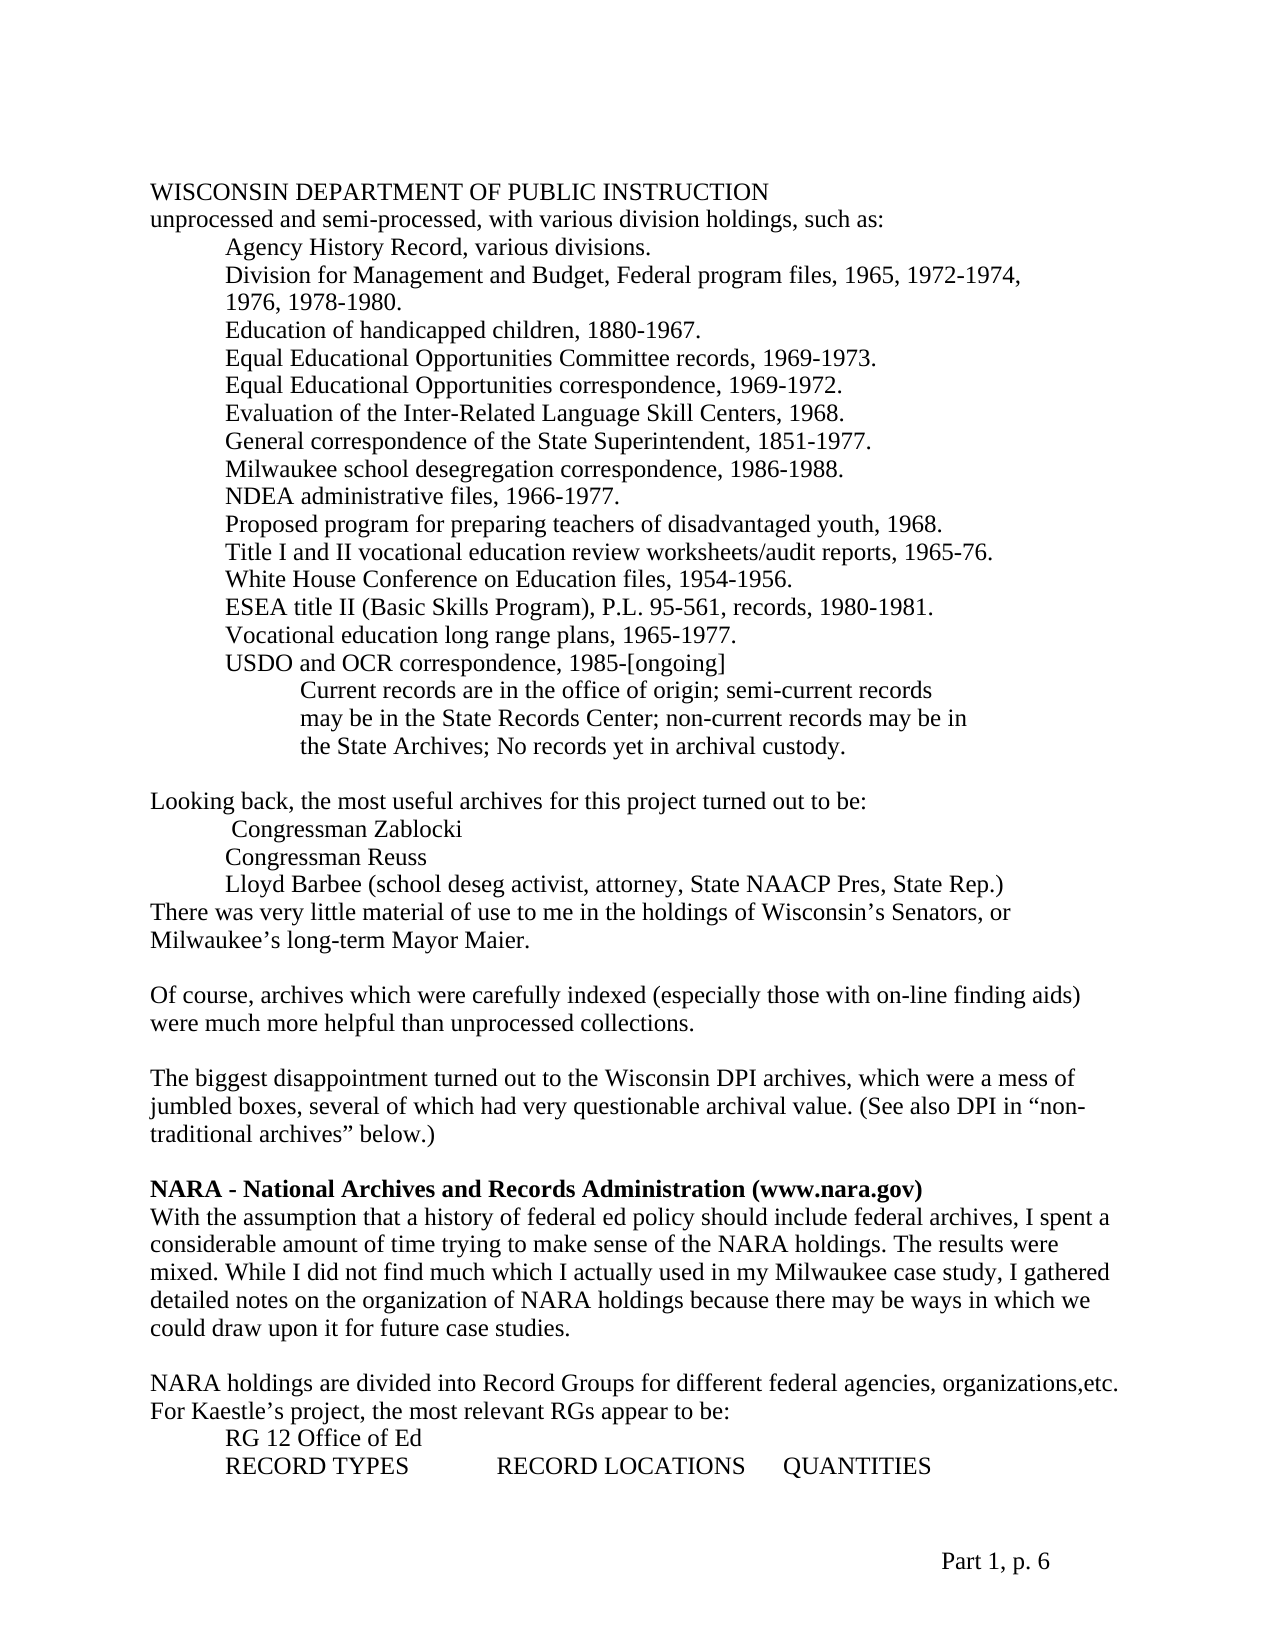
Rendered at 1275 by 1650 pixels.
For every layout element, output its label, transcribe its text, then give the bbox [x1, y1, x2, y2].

text There was very little material of use to me in the holdings of Wisconsin’s Senators, or Milwaukee’s long-term Mayor Maier. [150, 898, 1125, 953]
text Of course, archives which were carefully indexed (especially those with on-line finding aids) were much more helpful than unprocessed collections. [150, 981, 1125, 1037]
text With the assumption that a history of federal ed policy should include federal archives, I spent a considerable amount of time trying to make sense of the NARA holdings. The results were mixed. While I did not find much which I actually used in my Milwaukee case study, I gathered detailed notes on the organization of NARA holdings because there may be ways in which we could draw upon it for future case studies. [150, 1203, 1125, 1341]
text Equal Educational Opportunities correspondence, 1969-1972. [150, 372, 1125, 399]
text Equal Educational Opportunities Committee records, 1969-1973. [150, 344, 1125, 372]
text The biggest disappointment turned out to the Wisconsin DPI archives, which were a mess of jumbled boxes, several of which had very questionable archival value. (See also DPI in “non-traditional archives” below.) [150, 1064, 1125, 1147]
text the State Archives; No records yet in archival custody. [150, 732, 1125, 759]
text Congressman Reuss [150, 843, 1125, 870]
text Lloyd Barbee (school deseg activist, attorney, State NAACP Pres, State Rep.) [150, 870, 1125, 898]
text RG 12 Office of Ed [225, 1424, 1125, 1452]
text Proposed program for preparing teachers of disadvantaged youth, 1968. [150, 510, 1125, 538]
text Division for Management and Budget, Federal program files, 1965, 1972-1974, 1976, 1978-1980. [150, 261, 1125, 316]
text USDO and OCR correspondence, 1985-[ongoing] [150, 649, 1125, 676]
text Congressman Zablocki [150, 815, 1125, 843]
text Vocational education long range plans, 1965-1977. [150, 621, 1125, 649]
text NARA - National Archives and Records Administration (www.nara.gov) [150, 1175, 1125, 1203]
text RECORD TYPES RECORD LOCATIONS QUANTITIES [225, 1452, 1125, 1480]
text Evaluation of the Inter-Related Language Skill Centers, 1968. [150, 399, 1125, 427]
text Milwaukee school desegregation correspondence, 1986-1988. [150, 455, 1125, 482]
text Looking back, the most useful archives for this project turned out to be: [150, 787, 1125, 815]
text Current records are in the office of origin; semi-current records [150, 676, 1125, 704]
text unprocessed and semi-processed, with various division holdings, such as: [150, 205, 1125, 233]
text Title I and II vocational education review worksheets/audit reports, 1965-76. [150, 538, 1125, 566]
text NARA holdings are divided into Record Groups for different federal agencies, organizations,etc. For Kaestle’s project, the most relevant RGs appear to be: [150, 1369, 1125, 1424]
text General correspondence of the State Superintendent, 1851-1977. [150, 427, 1125, 455]
text NDEA administrative files, 1966-1977. [150, 482, 1125, 510]
text may be in the State Records Center; non-current records may be in [150, 704, 1125, 732]
text Agency History Record, various divisions. [150, 233, 1125, 261]
text Education of handicapped children, 1880-1967. [150, 316, 1125, 344]
text ESEA title II (Basic Skills Program), P.L. 95-561, records, 1980-1981. [150, 593, 1125, 621]
text WISCONSIN DEPARTMENT OF PUBLIC INSTRUCTION [150, 178, 1125, 205]
text White House Conference on Education files, 1954-1956. [150, 566, 1125, 593]
